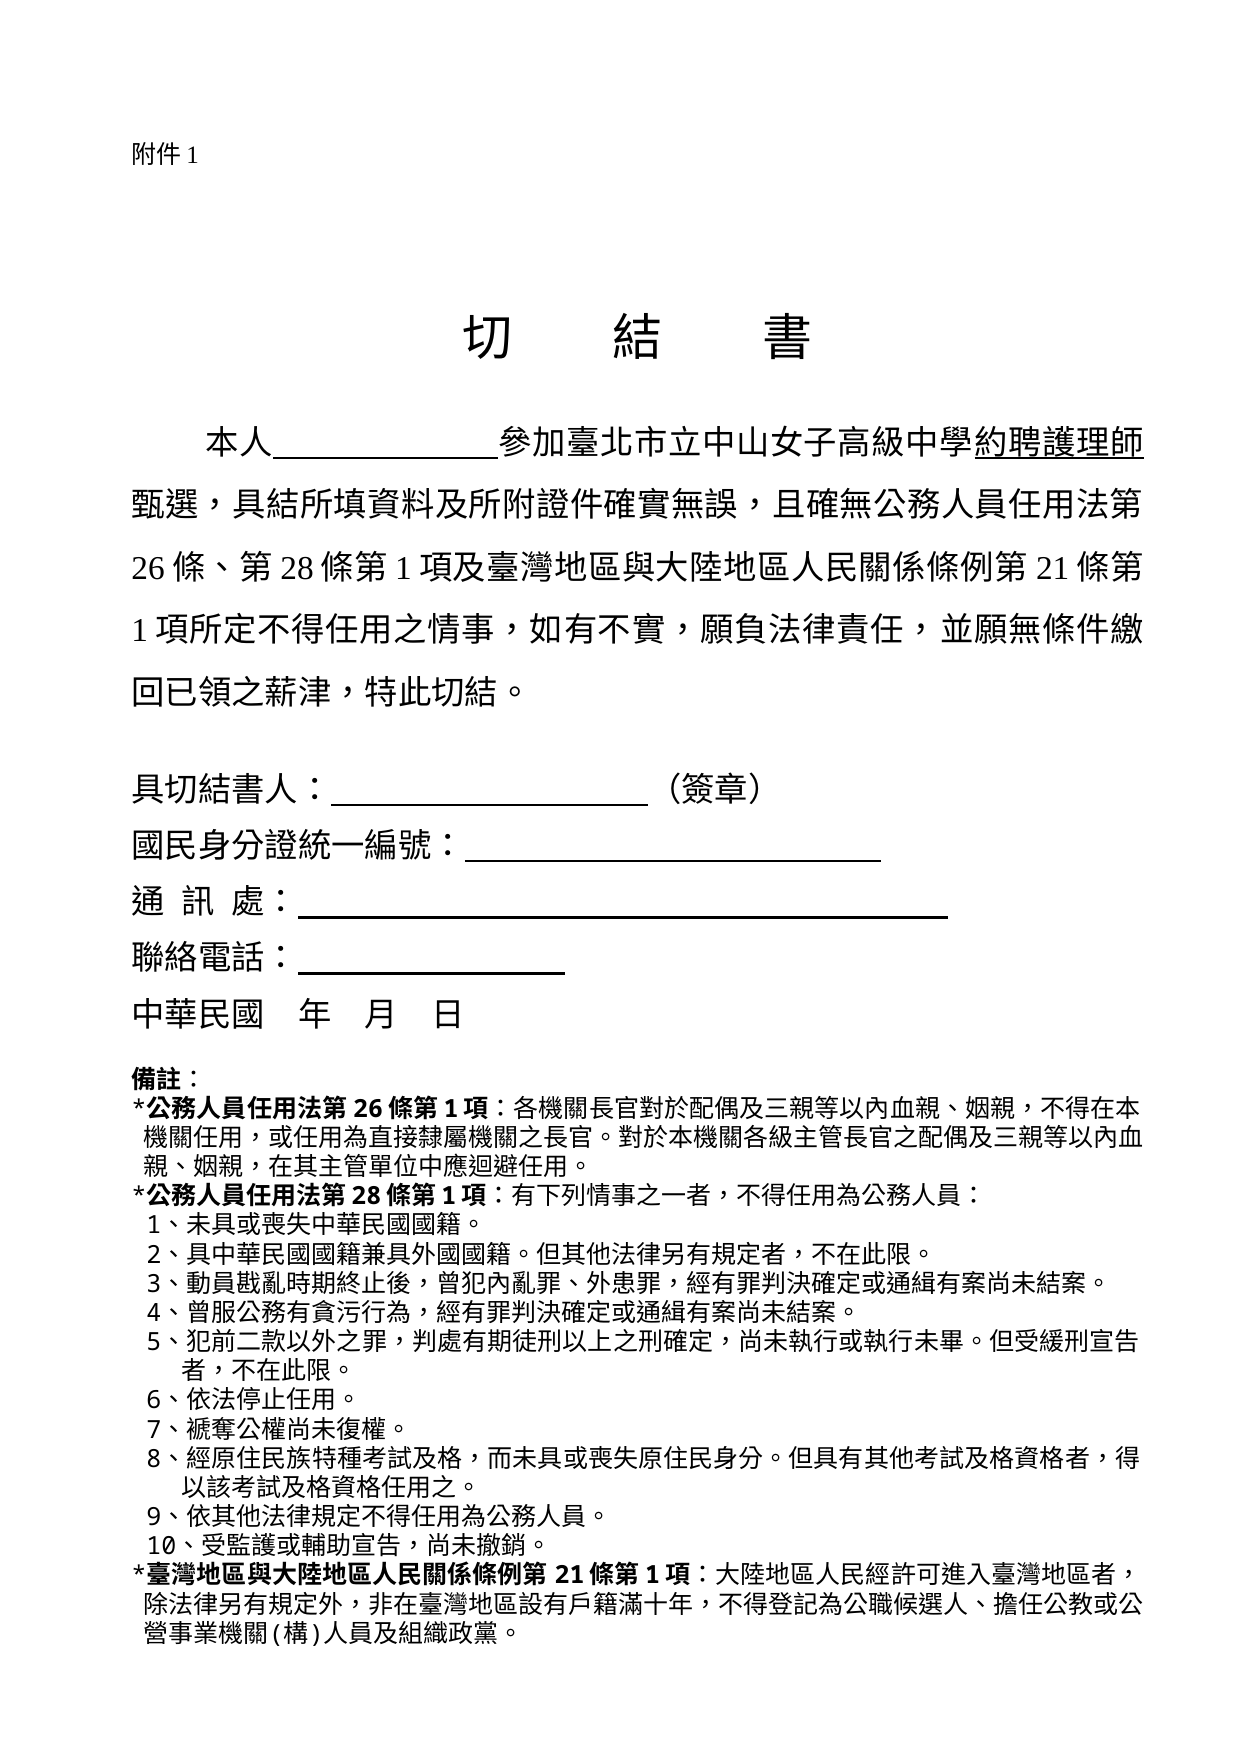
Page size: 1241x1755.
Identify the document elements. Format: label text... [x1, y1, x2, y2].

text *公務人員任用法第28條第1項：有下列情事之一者，不得任用為公務人員： [131, 1181, 1144, 1211]
text 國民身分證統一編號： [131, 818, 1144, 867]
text 附件1 [131, 111, 1144, 173]
text 8、經原住民族特種考試及格，而未具或喪失原住民身分。但具有其他考試及格資格者，得以該考試及格資格任用之。 [146, 1444, 1144, 1502]
text *臺灣地區與大陸地區人民關係條例第21條第1項：大陸地區人民經許可進入臺灣地區者，除法律另有規定外，非在臺灣地區設有戶籍滿十年，不得登記為公職候選人、擔任公教或公營事業機關(構)人員及組織政黨。 [131, 1561, 1144, 1648]
text 6、依法停止任用。 [146, 1386, 1144, 1415]
text 備註： [131, 1065, 1144, 1094]
text 1、未具或喪失中華民國國籍。 [146, 1211, 1144, 1240]
text 4、曾服公務有貪污行為，經有罪判決確定或通緝有案尚未結案。 [146, 1298, 1144, 1327]
text 7、褫奪公權尚未復權。 [146, 1415, 1144, 1444]
text 本人 參加臺北市立中山女子高級中學約聘護理師甄選，具結所填資料及所附證件確實無誤，且確無公務人員任用法第26條、第28條第1項及臺灣地區與大陸地區人民關係條例第21條第1項所定不得任用之情事，如有不實，願負法律責任，並願無條件繳回已領之薪津，特此切結。 [131, 404, 1144, 717]
text 3、動員戡亂時期終止後，曾犯內亂罪、外患罪，經有罪判決確定或通緝有案尚未結案。 [146, 1269, 1144, 1298]
text 9、依其他法律規定不得任用為公務人員。 [146, 1502, 1144, 1531]
text 具切結書人： （簽章） [131, 762, 1144, 811]
text 聯絡電話： [131, 931, 1144, 979]
text 通 訊 處： [131, 875, 1144, 923]
text 中華民國 年 月 日 [131, 987, 1144, 1036]
text 切 結 書 [131, 261, 1144, 386]
text 2、具中華民國國籍兼具外國國籍。但其他法律另有規定者，不在此限。 [146, 1240, 1144, 1269]
text 5、犯前二款以外之罪，判處有期徒刑以上之刑確定，尚未執行或執行未畢。但受緩刑宣告者，不在此限。 [146, 1327, 1144, 1386]
text *公務人員任用法第26條第1項：各機關長官對於配偶及三親等以內血親、姻親，不得在本機關任用，或任用為直接隸屬機關之長官。對於本機關各級主管長官之配偶及三親等以內血親、姻親，在其主管單位中應迴避任用。 [131, 1094, 1144, 1181]
text 10、受監護或輔助宣告，尚未撤銷。 [146, 1531, 1144, 1561]
